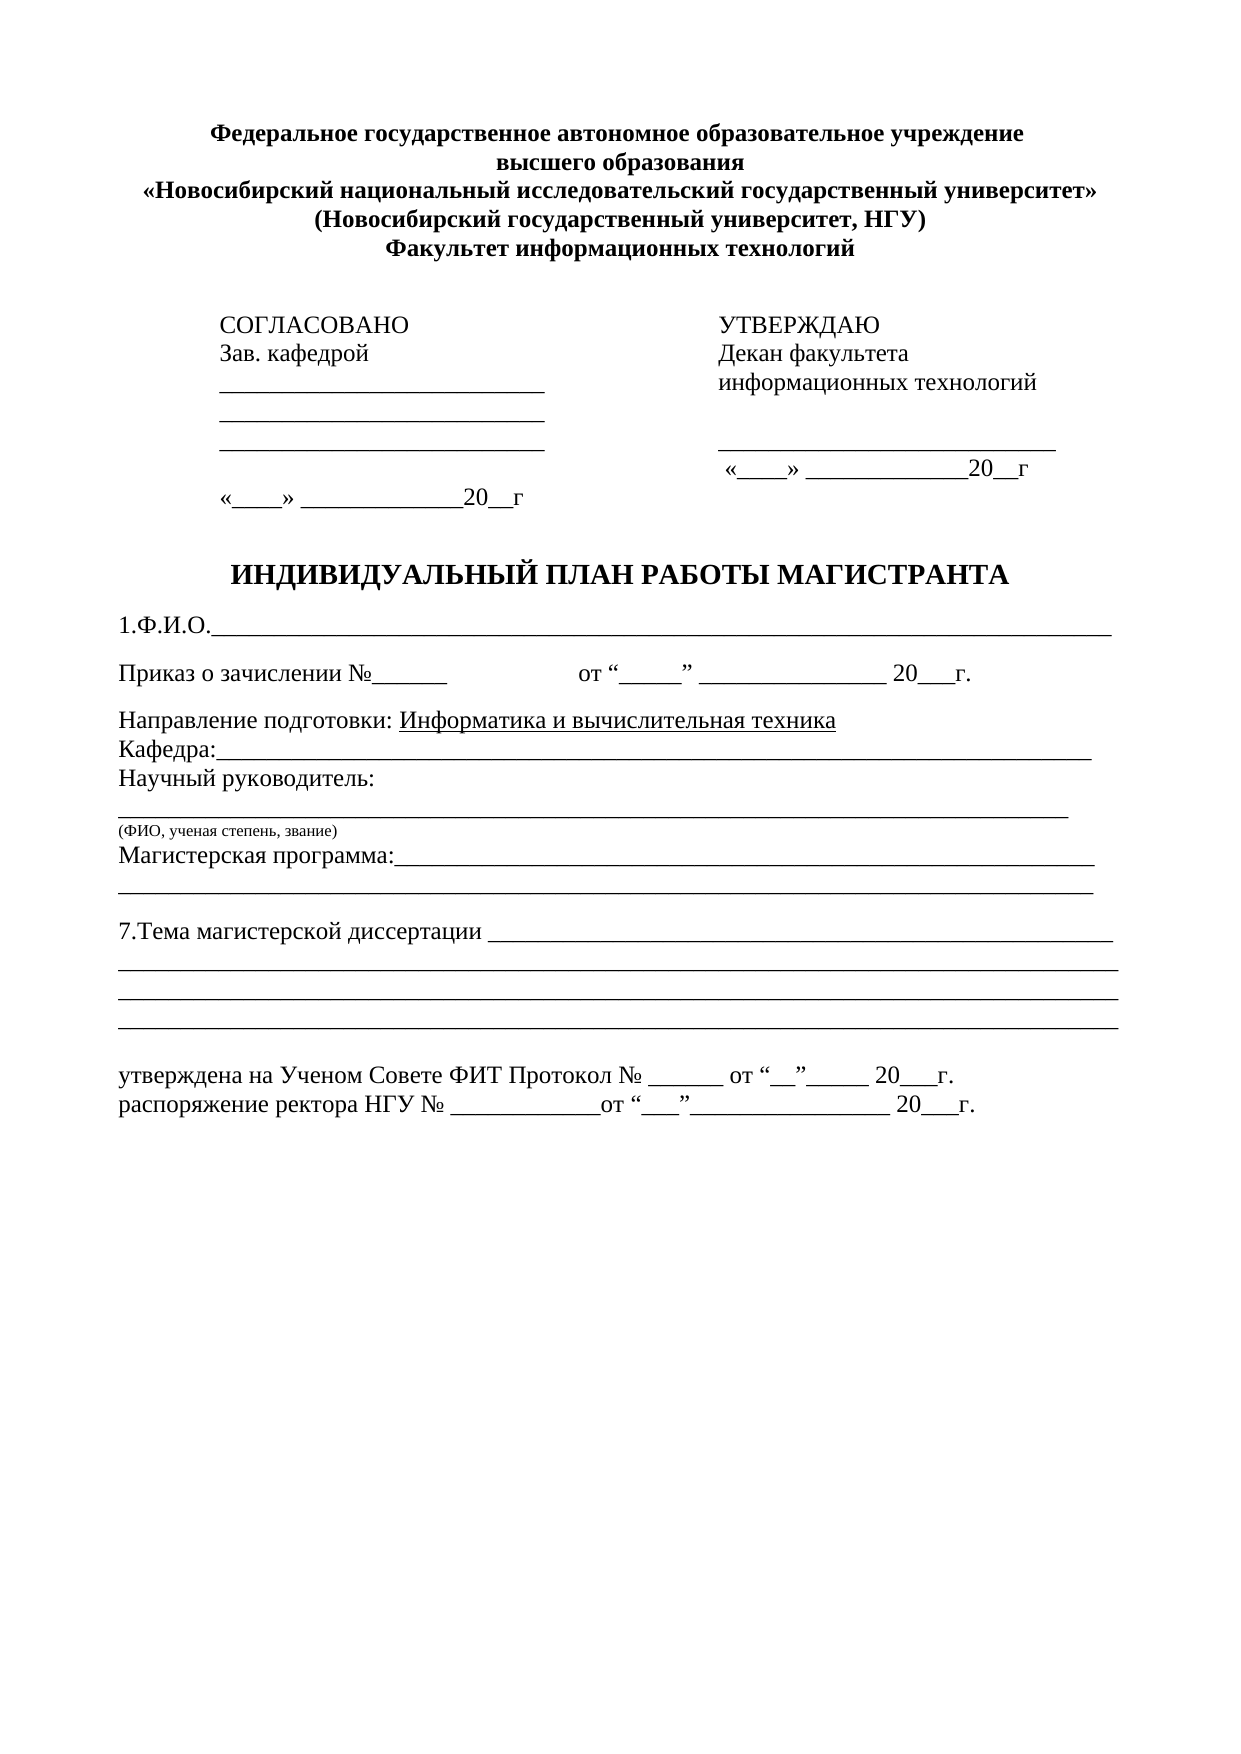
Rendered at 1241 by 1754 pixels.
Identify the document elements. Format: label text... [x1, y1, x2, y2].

table_cell Магистерская программа:________________________________________________________ ______________________________________________________________________________ [107, 840, 1107, 897]
table_cell Научный руководитель: ____________________________________________________________________________ (ФИО, ученая степень, звание) [107, 763, 1107, 840]
table_cell Кафедра:______________________________________________________________________ [107, 734, 1107, 763]
text «Новосибирский национальный исследовательский государственный университет» (Новосибирский государственный университет, НГУ) [118, 176, 1122, 233]
text ________________________________________________________________________________________________________________________________________________________________________________________________________________________________________________ [118, 945, 1122, 1031]
table_header Согласовано Зав. кафедрой __________________________ __________________________ __________________________ «____» _____________20__г [107, 310, 606, 528]
text Факультет информационных технологий [118, 233, 1122, 262]
table_header УТВЕРЖДАЮ Декан факультета информационных технологий ___________________________ «____» _____________20__г [606, 310, 1112, 528]
subtitle ИНДИВИДУАЛЬНЫЙ ПЛАН РАБОТЫ МАГИСТРАНТА [118, 557, 1122, 591]
table_header утверждена на Ученом Совете ФИТ Протокол № ______ от “__”_____ 20___г. распоряжение ректора НГУ № ____________от “___”________________ 20___г. [107, 1060, 1107, 1118]
text Федеральное государственное автономное образовательное учреждение [118, 118, 1122, 147]
table_cell Направление подготовки: Информатика и вычислительная техника [107, 706, 1107, 734]
text высшего образования [118, 147, 1122, 176]
text 7.Тема магистерской диссертации __________________________________________________ [118, 916, 1122, 945]
table_header Приказ о зачислении №______ от “_____” _______________ 20___г. [107, 658, 1107, 706]
text 1.Ф.И.О.________________________________________________________________________ [118, 610, 1122, 638]
